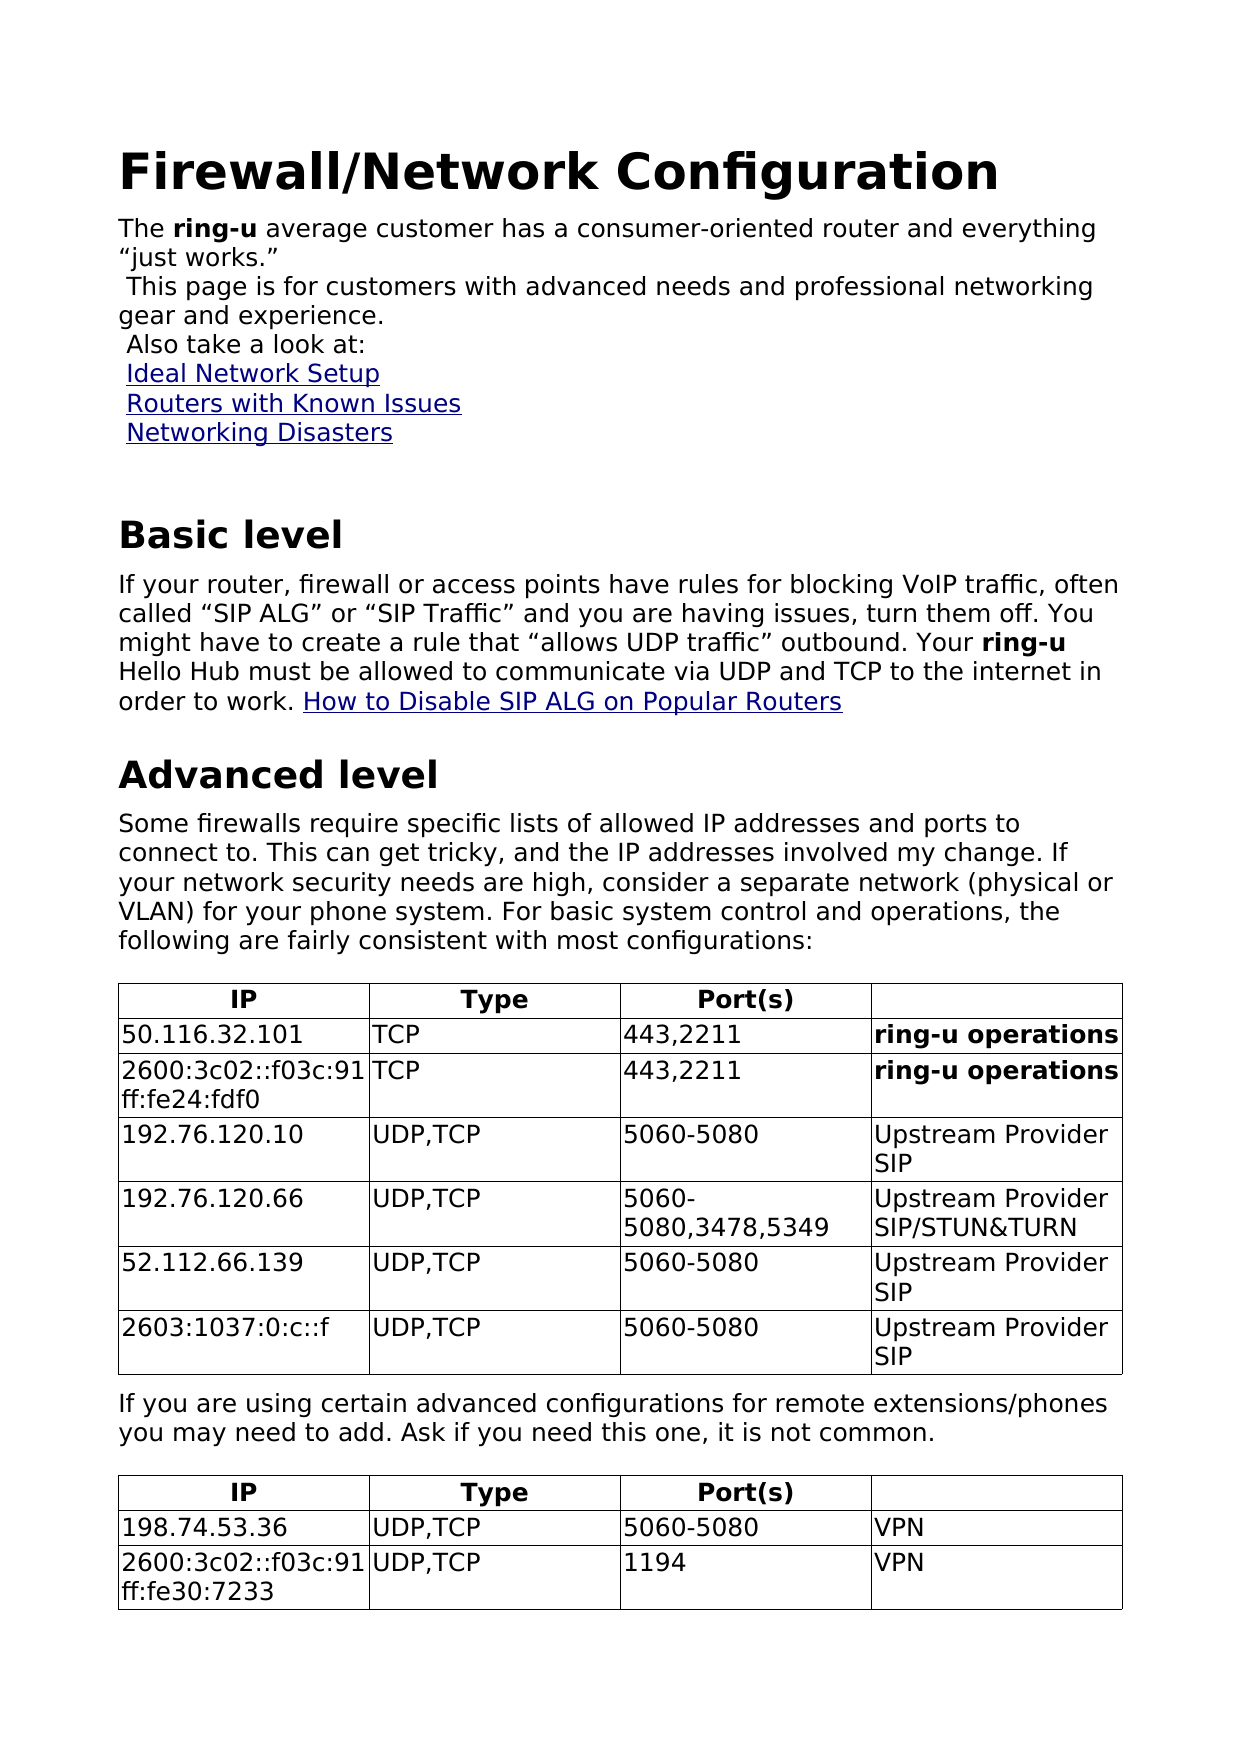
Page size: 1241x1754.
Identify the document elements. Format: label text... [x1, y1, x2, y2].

table_cell Upstream Provider SIP [872, 1311, 1122, 1374]
table_cell UDP,TCP [370, 1182, 620, 1246]
table_cell VPN [872, 1511, 1122, 1545]
table_cell 198.74.53.36 [119, 1511, 369, 1545]
table_header Port(s) [621, 984, 871, 1018]
table_header Type [370, 984, 620, 1018]
table_cell UDP,TCP [370, 1118, 620, 1181]
table_header Type [370, 1476, 620, 1510]
table_header IP [119, 984, 369, 1018]
text If your router, firewall or access points have rules for blocking VoIP traffic, often called “SIP ALG” or “SIP Traffic” and you are having issues, turn them off. You might have to create a rule that “allows UDP traffic” outbound. Your ring-u Hello Hub must be allowed to communicate via UDP and TCP to the internet in order to work. How to Disable SIP ALG on Popular Routers [118, 570, 1122, 716]
subtitle Advanced level [118, 753, 1122, 797]
table_cell 2600:3c02::f03c:91ff:fe30:7233 [119, 1546, 369, 1609]
table_cell ring-u operations [872, 1054, 1122, 1117]
table_cell 5060-5080 [621, 1247, 871, 1310]
table_cell UDP,TCP [370, 1546, 620, 1609]
table_header IP [119, 1476, 369, 1510]
table_cell 2603:1037:0:c::f [119, 1311, 369, 1374]
subtitle Basic level [118, 514, 1122, 557]
table_cell 192.76.120.66 [119, 1182, 369, 1246]
table_cell 5060-5080 [621, 1118, 871, 1181]
table_cell 1194 [621, 1546, 871, 1609]
table_cell 52.112.66.139 [119, 1247, 369, 1310]
table_cell 2600:3c02::f03c:91ff:fe24:fdf0 [119, 1054, 369, 1117]
table_cell Upstream Provider SIP [872, 1118, 1122, 1181]
table_cell Upstream Provider SIP/STUN&TURN [872, 1182, 1122, 1246]
table_header [872, 1476, 1122, 1510]
table_cell UDP,TCP [370, 1511, 620, 1545]
table_cell UDP,TCP [370, 1247, 620, 1310]
table_cell 5060-5080 [621, 1511, 871, 1545]
table_cell VPN [872, 1546, 1122, 1609]
table_cell Upstream Provider SIP [872, 1247, 1122, 1310]
text Some firewalls require specific lists of allowed IP addresses and ports to connect to. This can get tricky, and the IP addresses involved my change. If your network security needs are high, consider a separate network (physical or VLAN) for your phone system. For basic system control and operations, the following are fairly consistent with most configurations: [118, 809, 1122, 955]
table_header [872, 984, 1122, 1018]
table_cell TCP [370, 1019, 620, 1053]
table_cell TCP [370, 1054, 620, 1117]
table_cell 443,2211 [621, 1019, 871, 1053]
table_cell 5060-5080 [621, 1311, 871, 1374]
table_cell UDP,TCP [370, 1311, 620, 1374]
table_cell 192.76.120.10 [119, 1118, 369, 1181]
text The ring-u average customer has a consumer-oriented router and everything “just works.” This page is for customers with advanced needs and professional networking gear and experience. Also take a look at: Ideal Network Setup Routers with Known Issues Networking Disasters [118, 214, 1122, 476]
text If you are using certain advanced configurations for remote extensions/phones you may need to add. Ask if you need this one, it is not common. [118, 1389, 1122, 1447]
table_cell 5060-5080,3478,5349 [621, 1182, 871, 1246]
table_cell 443,2211 [621, 1054, 871, 1117]
table_cell ring-u operations [872, 1019, 1122, 1053]
table_cell 50.116.32.101 [119, 1019, 369, 1053]
subtitle Firewall/Network Configuration [118, 143, 1122, 201]
table_header Port(s) [621, 1476, 871, 1510]
